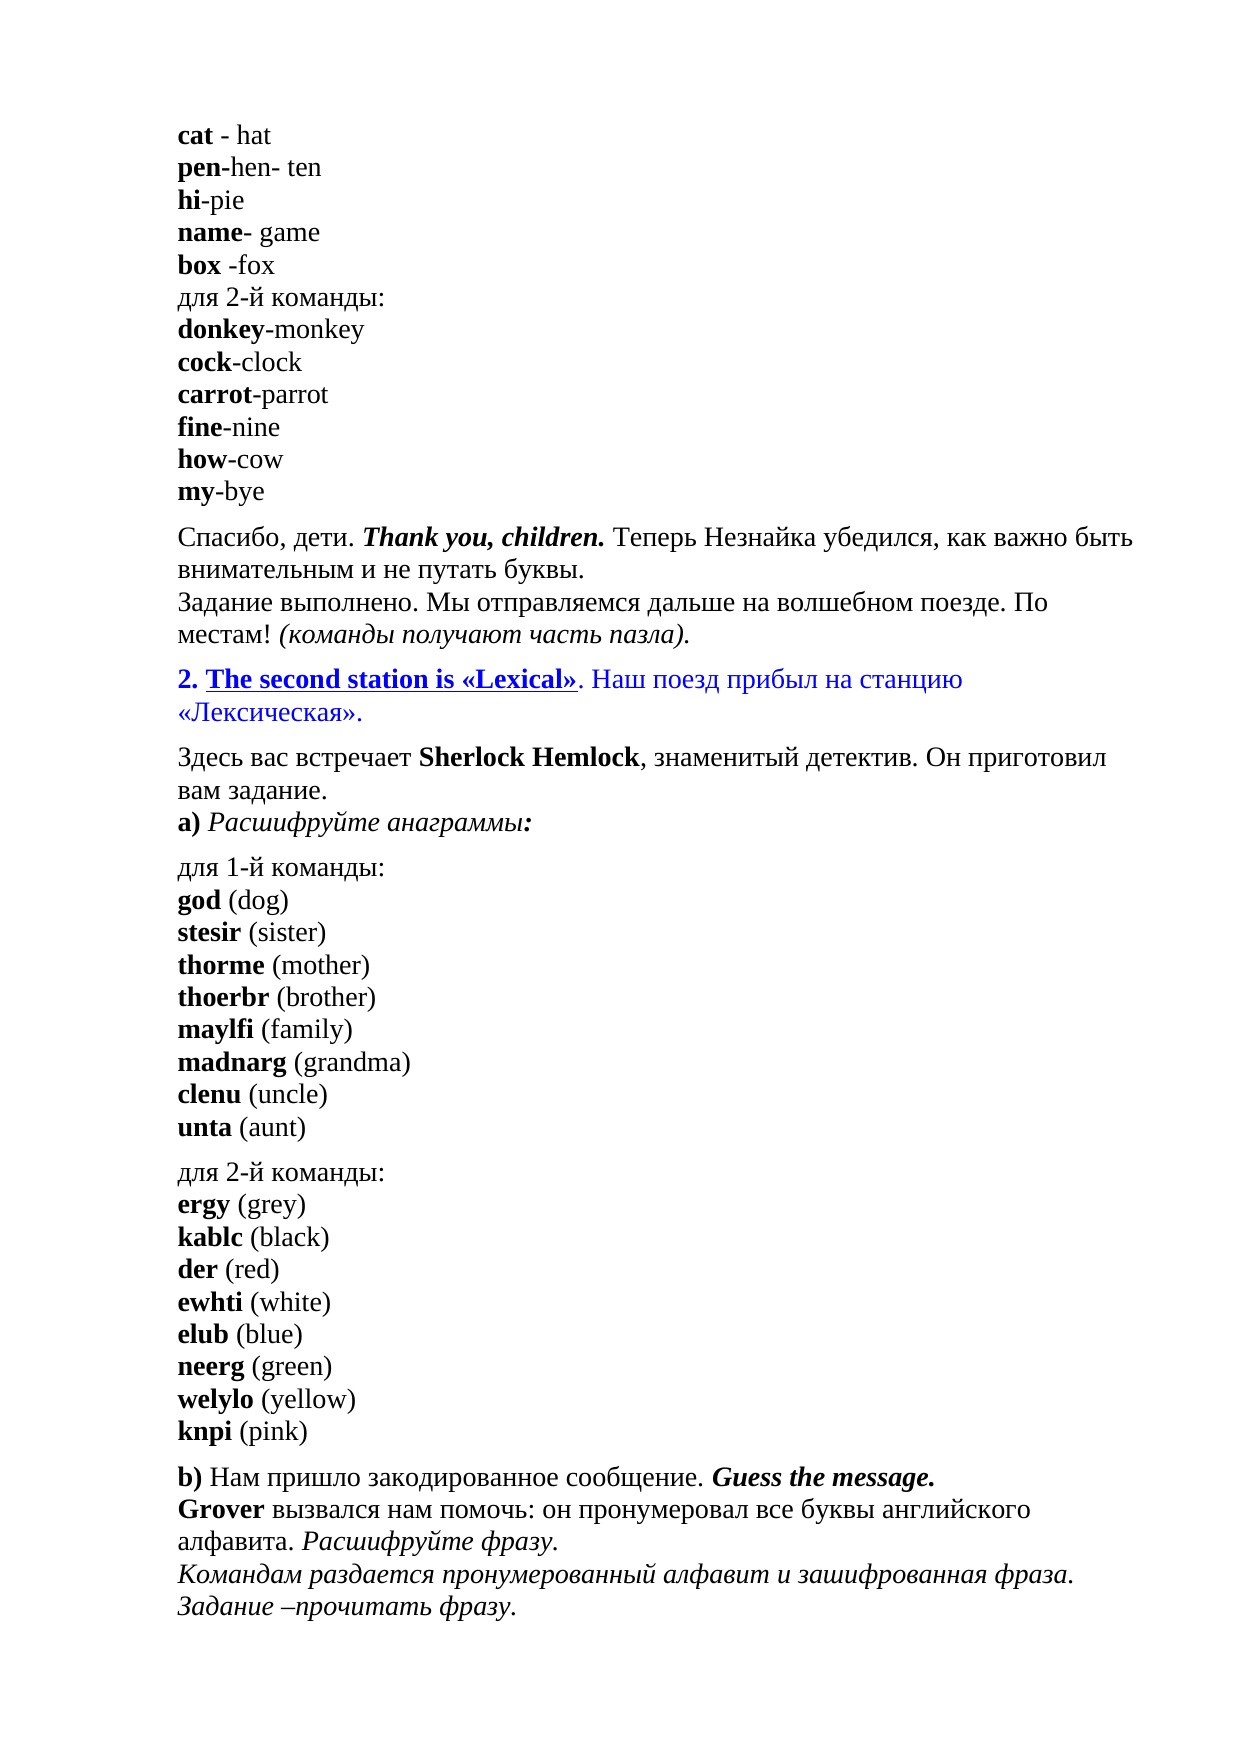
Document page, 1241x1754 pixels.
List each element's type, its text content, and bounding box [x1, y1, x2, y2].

text для 1-й команды: god (dog) stesir (sister) thorme (mother) thoerbr (brother) maylfi (family) madnarg (grandma) clenu (uncle) unta (aunt) [177, 851, 1152, 1142]
text cat - hat pen-hen- ten hi-pie name- game box -fox для 2-й команды: donkey-monkey cock-clock carrot-parrot fine-nine how-cow my-bye [177, 118, 1152, 507]
text 2. The second station is «Lexical». Наш поезд прибыл на станцию «Лексическая». [177, 662, 1152, 727]
text Спасибо, дети. Thank you, children. Теперь Незнайка убедился, как важно быть внимательным и не путать буквы. Задание выполнено. Мы отправляемся дальше на волшебном поезде. По местам! (команды получают часть пазла). [177, 520, 1152, 649]
text для 2-й команды: ergy (grey) kablc (black) der (red) ewhti (white) elub (blue) neerg (green) welylo (yellow) knpi (pink) [177, 1155, 1152, 1447]
text Здесь вас встречает Sherlock Hemlock, знаменитый детектив. Он приготовил вам задание. a) Расшифруйте анаграммы: [177, 740, 1152, 837]
text b) Нам пришло закодированное сообщение. Guess the message. Grover вызвался нам помочь: он пронумеровал все буквы английского алфавита. Pасшифруйте фразу. Командам раздается пронумерованный алфавит и зашифрованная фраза. Задание –прочитать фразу. [177, 1460, 1152, 1622]
